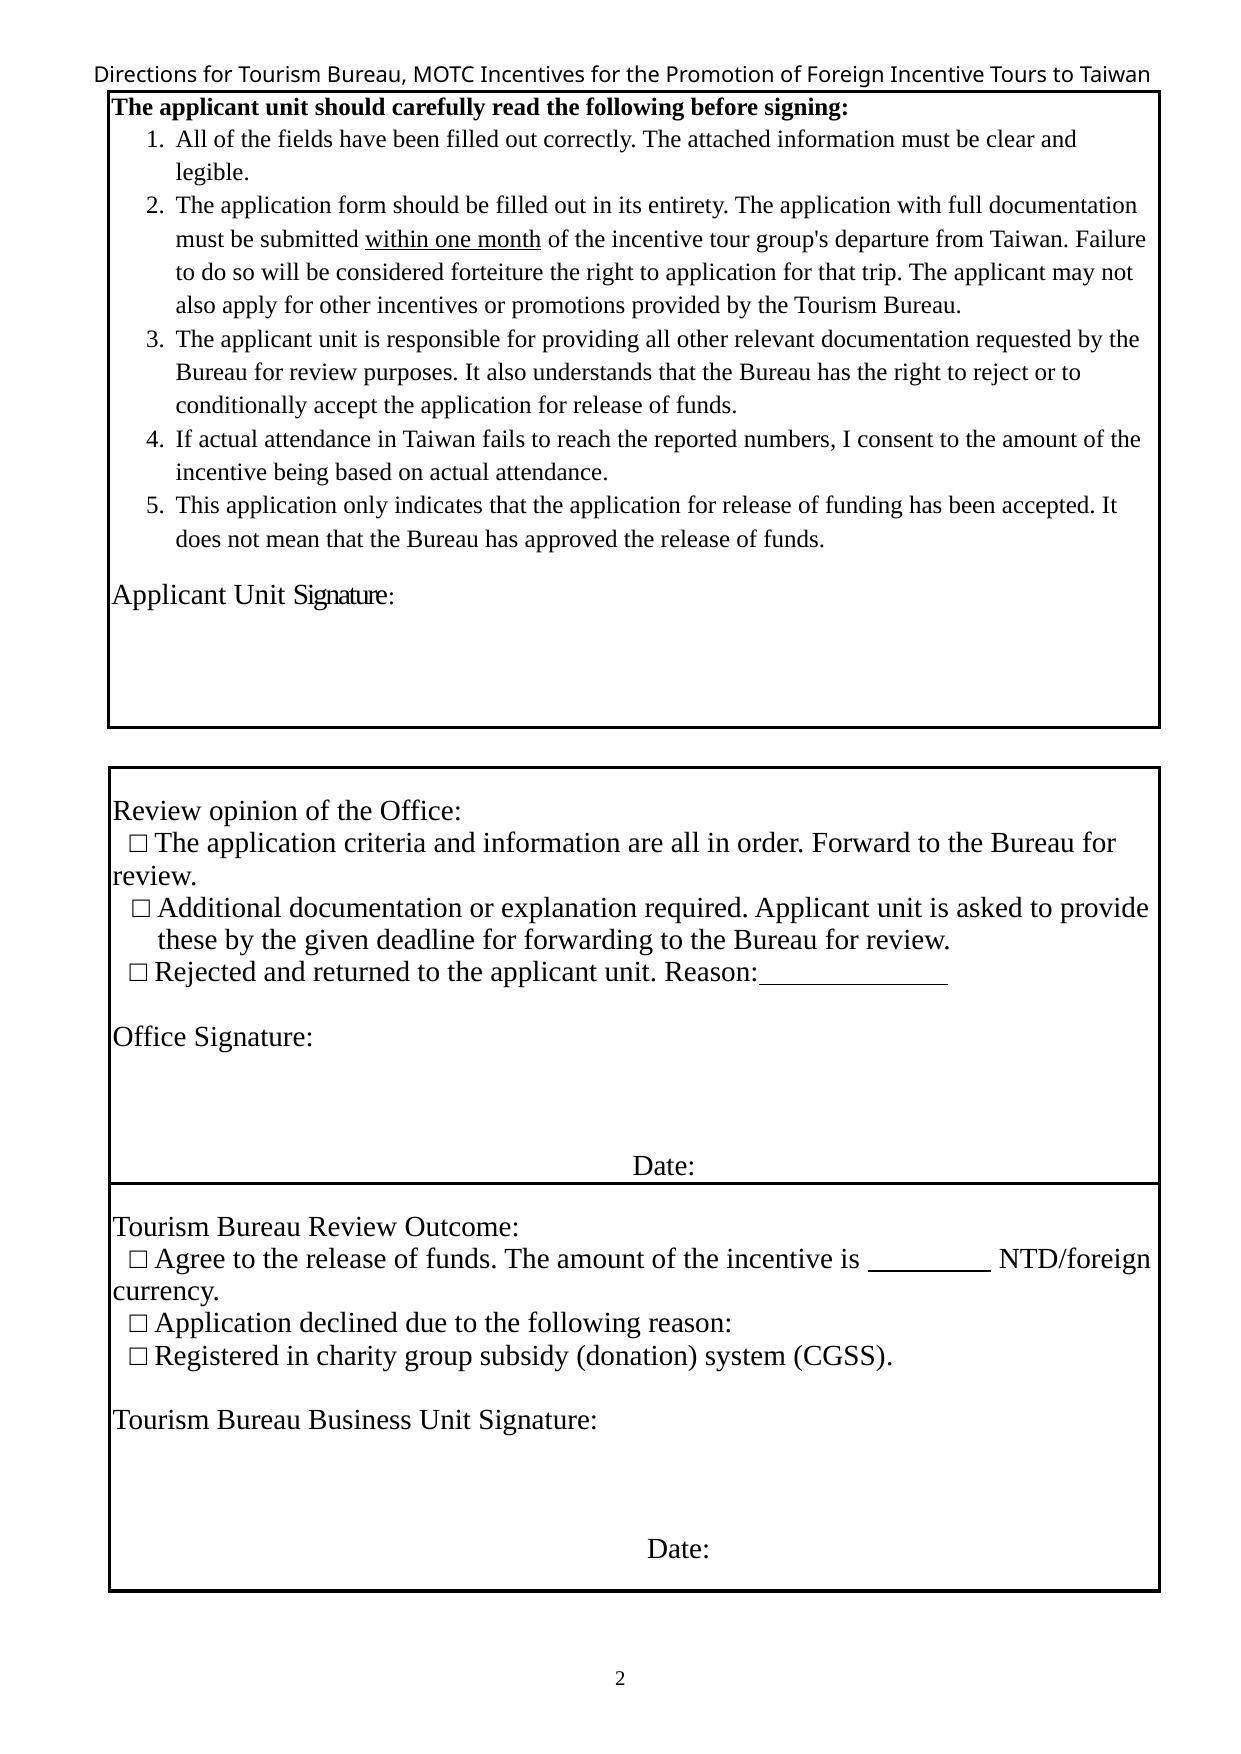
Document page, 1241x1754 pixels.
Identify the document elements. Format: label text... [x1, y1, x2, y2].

table_header Review opinion of the Office: □ The application criteria and information are all in order. Forward to the Bureau for review. □ Additional documentation or explanation required. Applicant unit is asked to provide these by the given deadline for forwarding to the Bureau for review. □ Rejected and returned to the applicant unit. Reason: Office Signature: Date: [111, 769, 1158, 1182]
table_header The applicant unit should carefully read the following before signing: All of the fields have been filled out correctly. The attached information must be clear and legible. The application form should be filled out in its entirety. The application with full documentation must be submitted within one month of the incentive tour group's departure from Taiwan. Failure to do so will be considered forteiture the right to application for that trip. The applicant may not also apply for other incentives or promotions provided by the Tourism Bureau. The applicant unit is responsible for providing all other relevant documentation requested by the Bureau for review purposes. It also understands that the Bureau has the right to reject or to conditionally accept the application for release of funds. If actual attendance in Taiwan fails to reach the reported numbers, I consent to the amount of the incentive being based on actual attendance. This application only indicates that the application for release of funding has been accepted. It does not mean that the Bureau has approved the release of funds. Applicant Unit Signature: [110, 93, 1158, 726]
table_cell Tourism Bureau Review Outcome: □ Agree to the release of funds. The amount of the incentive is NTD/foreign currency. □ Application declined due to the following reason: □ Registered in charity group subsidy (donation) system (CGSS). Tourism Bureau Business Unit Signature: Date: [111, 1185, 1158, 1589]
